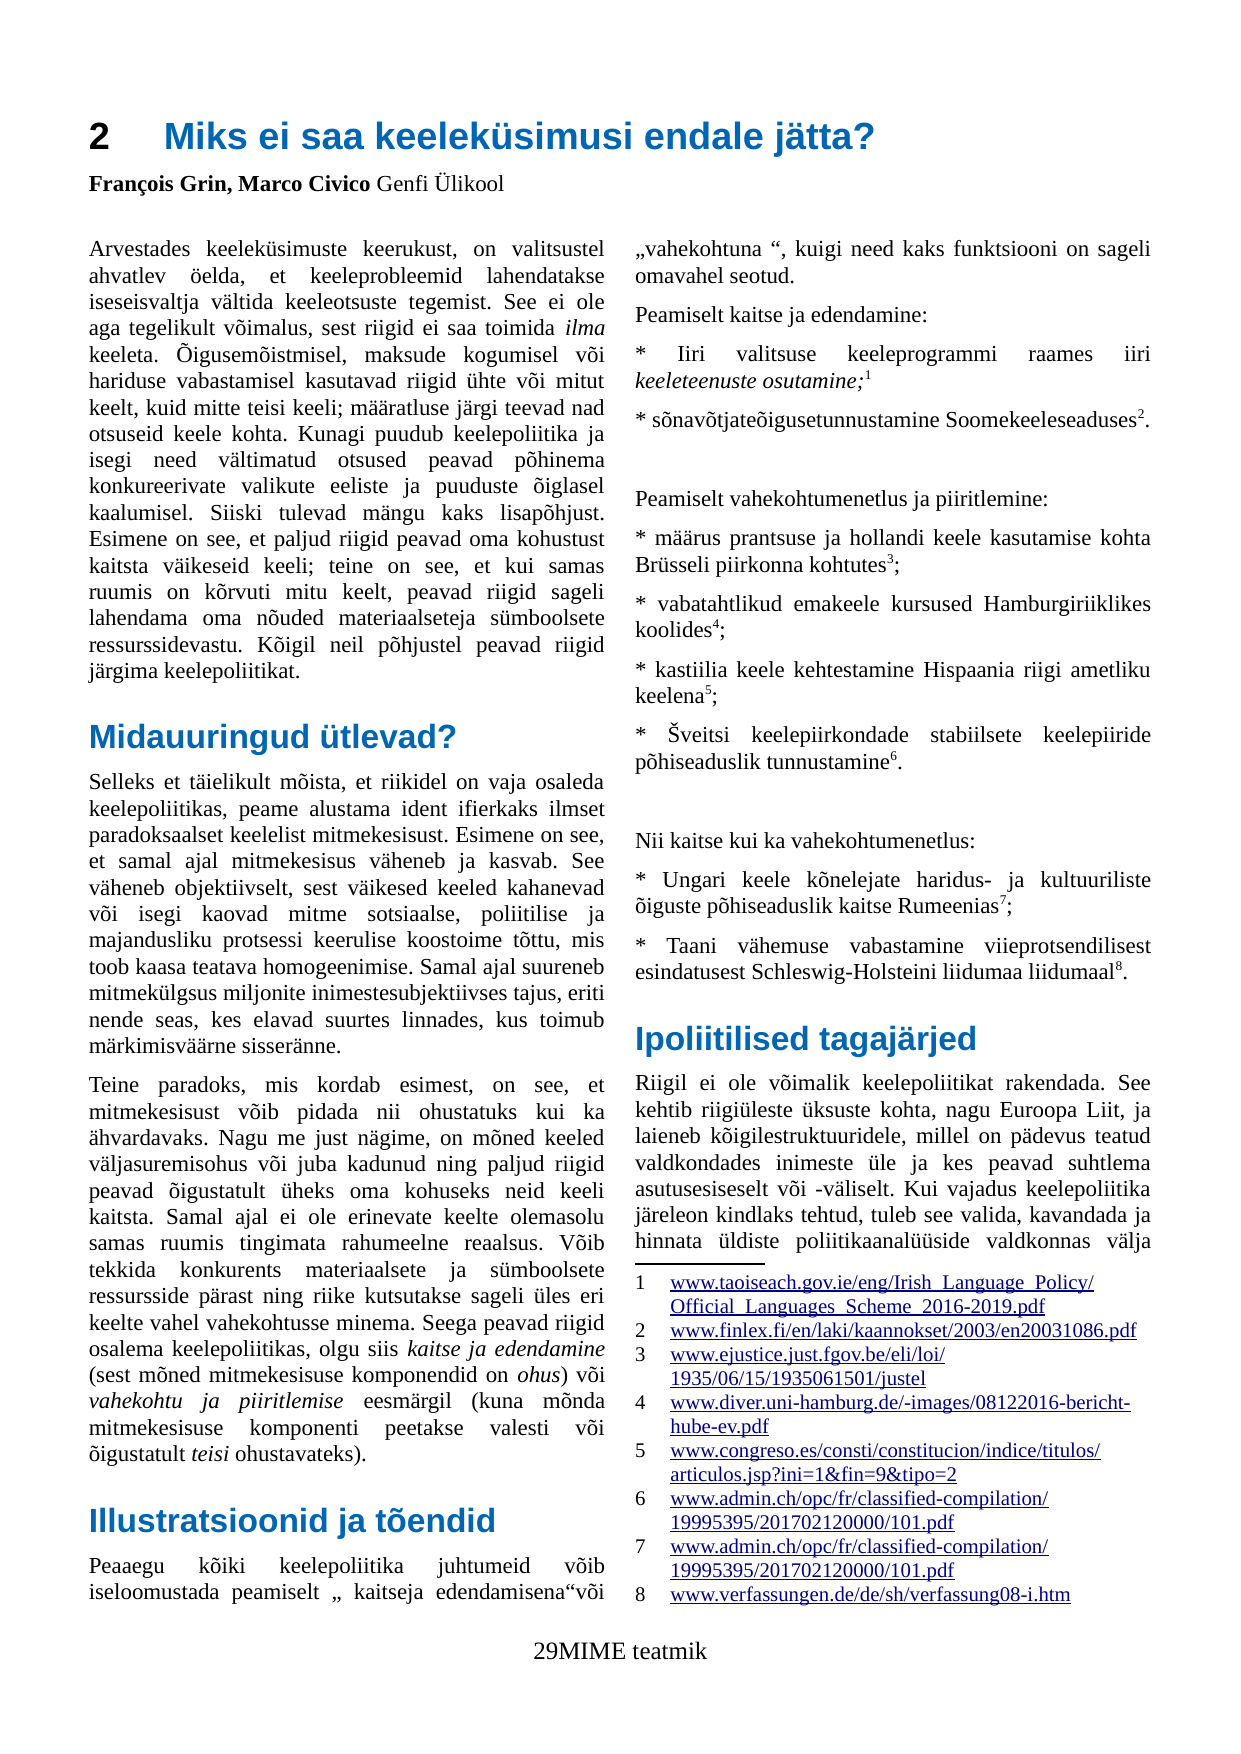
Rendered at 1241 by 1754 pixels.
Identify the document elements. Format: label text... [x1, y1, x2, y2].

text www.congreso.es/consti/constitucion/indice/titulos/articulos.jsp?ini=1&fin=9&tipo=2 [635, 1438, 1152, 1486]
text * Šveitsi keelepiirkondade stabiilsete keelepiiride põhiseaduslik tunnustamine. [635, 722, 1152, 774]
text Teine paradoks, mis kordab esimest, on see, et mitmekesisust võib pidada nii ohustatuks kui ka ähvardavaks. Nagu me just nägime, on mõned keeled väljasuremisohus või juba kadunud ning paljud riigid peavad õigustatult üheks oma kohuseks neid keeli kaitsta. Samal ajal ei ole erinevate keelte olemasolu samas ruumis tingimata rahumeelne reaalsus. Võib tekkida konkurents materiaalsete ja sümboolsete ressursside pärast ning riike kutsutakse sageli üles eri keelte vahel vahekohtusse minema. Seega peavad riigid osalema keelepoliitikas, olgu siis kaitse ja edendamine (sest mõned mitmekesisuse komponendid on ohus) või vahekohtu ja piiritlemise eesmärgil (kuna mõnda mitmekesisuse komponenti peetakse valesti või õigustatult teisi ohustavateks). [88, 1071, 605, 1467]
text www.ejustice.just.fgov.be/eli/loi/1935/06/15/1935061501/justel [635, 1342, 1152, 1390]
text * sõnavõtjateõigusetunnustamine Soomekeeleseaduses. [635, 406, 1152, 433]
text * vabatahtlikud emakeele kursused Hamburgiriiklikes koolides; [635, 590, 1152, 643]
text Riigil ei ole võimalik keelepoliitikat rakendada. See kehtib riigiüleste üksuste kohta, nagu Euroopa Liit, ja laieneb kõigilestruktuuridele, millel on pädevus teatud valdkondades inimeste üle ja kes peavad suhtlema asutusesiseselt või -väliselt. Kui vajadus keelepoliitika järeleon kindlaks tehtud, tuleb see valida, kavandada ja hinnata üldiste poliitikaanalüüside valdkonnas välja [635, 1069, 1152, 1254]
text * Ungari keele kõnelejate haridus- ja kultuuriliste õiguste põhiseaduslik kaitse Rumeenias; [635, 866, 1152, 919]
text www.taoiseach.gov.ie/eng/Irish_Language_Policy/Official_Languages_Scheme_2016-2019.pdf [635, 1269, 1152, 1318]
text Peamiselt kaitse ja edendamine: [635, 301, 1152, 327]
text * Taani vähemuse vabastamine viieprotsendilisest esindatusest Schleswig-Holsteini liidumaa liidumaal. [635, 932, 1152, 984]
text * Iiri valitsuse keeleprogrammi raames iiri keeleteenuste osutamine; [635, 341, 1152, 393]
subtitle Ipoliitilised tagajärjed [635, 1018, 1152, 1057]
text „vahekohtuna “, kuigi need kaks funktsiooni on sageli omavahel seotud. [635, 235, 1152, 288]
text www.finlex.fi/en/laki/kaannokset/2003/en20031086.pdf [635, 1318, 1152, 1342]
subtitle Miks ei saa keeleküsimusi endale jätta? [88, 113, 1152, 157]
subtitle Illustratsioonid ja tõendid [88, 1501, 605, 1539]
text Arvestades keeleküsimuste keerukust, on valitsustel ahvatlev öelda, et keeleprobleemid lahendatakse iseseisvaltja vältida keeleotsuste tegemist. See ei ole aga tegelikult võimalus, sest riigid ei saa toimida ilma keeleta. Õigusemõistmisel, maksude kogumisel või hariduse vabastamisel kasutavad riigid ühte või mitut keelt, kuid mitte teisi keeli; määratluse järgi teevad nad otsuseid keele kohta. Kunagi puudub keelepoliitika ja isegi need vältimatud otsused peavad põhinema konkureerivate valikute eeliste ja puuduste õiglasel kaalumisel. Siiski tulevad mängu kaks lisapõhjust. Esimene on see, et paljud riigid peavad oma kohustust kaitsta väikeseid keeli; teine on see, et kui samas ruumis on kõrvuti mitu keelt, peavad riigid sageli lahendama oma nõuded materiaalseteja sümboolsete ressurssidevastu. Kõigil neil põhjustel peavad riigid järgima keelepoliitikat. [88, 235, 605, 683]
text Nii kaitse kui ka vahekohtumenetlus: [635, 827, 1152, 853]
text www.admin.ch/opc/fr/classified-compilation/19995395/201702120000/101.pdf [635, 1534, 1152, 1582]
text www.admin.ch/opc/fr/classified-compilation/19995395/201702120000/101.pdf [635, 1486, 1152, 1534]
text Peaaegu kõiki keelepoliitika juhtumeid võib iseloomustada peamiselt „ kaitseja edendamisena“või [88, 1552, 605, 1604]
text * määrus prantsuse ja hollandi keele kasutamise kohta Brüsseli piirkonna kohtutes; [635, 524, 1152, 577]
text Selleks et täielikult mõista, et riikidel on vaja osaleda keelepoliitikas, peame alustama ident ifierkaks ilmset paradoksaalset keelelist mitmekesisust. Esimene on see, et samal ajal mitmekesisus väheneb ja kasvab. See väheneb objektiivselt, sest väikesed keeled kahanevad või isegi kaovad mitme sotsiaalse, poliitilise ja majandusliku protsessi keerulise koostoime tõttu, mis toob kaasa teatava homogeenimise. Samal ajal suureneb mitmekülgsus miljonite inimestesubjektiivses tajus, eriti nende seas, kes elavad suurtes linnades, kus toimub märkimisväärne sisseränne. [88, 768, 605, 1058]
text Peamiselt vahekohtumenetlus ja piiritlemine: [635, 485, 1152, 511]
text * kastiilia keele kehtestamine Hispaania riigi ametliku keelena; [635, 656, 1152, 708]
text www.diver.uni-hamburg.de/-images/08122016-bericht-hube-ev.pdf [635, 1390, 1152, 1438]
subtitle Midauuringud ütlevad? [88, 717, 605, 756]
text François Grin, Marco Civico Genfi Ülikool [88, 170, 1152, 222]
text www.verfassungen.de/de/sh/verfassung08-i.htm [635, 1582, 1152, 1606]
